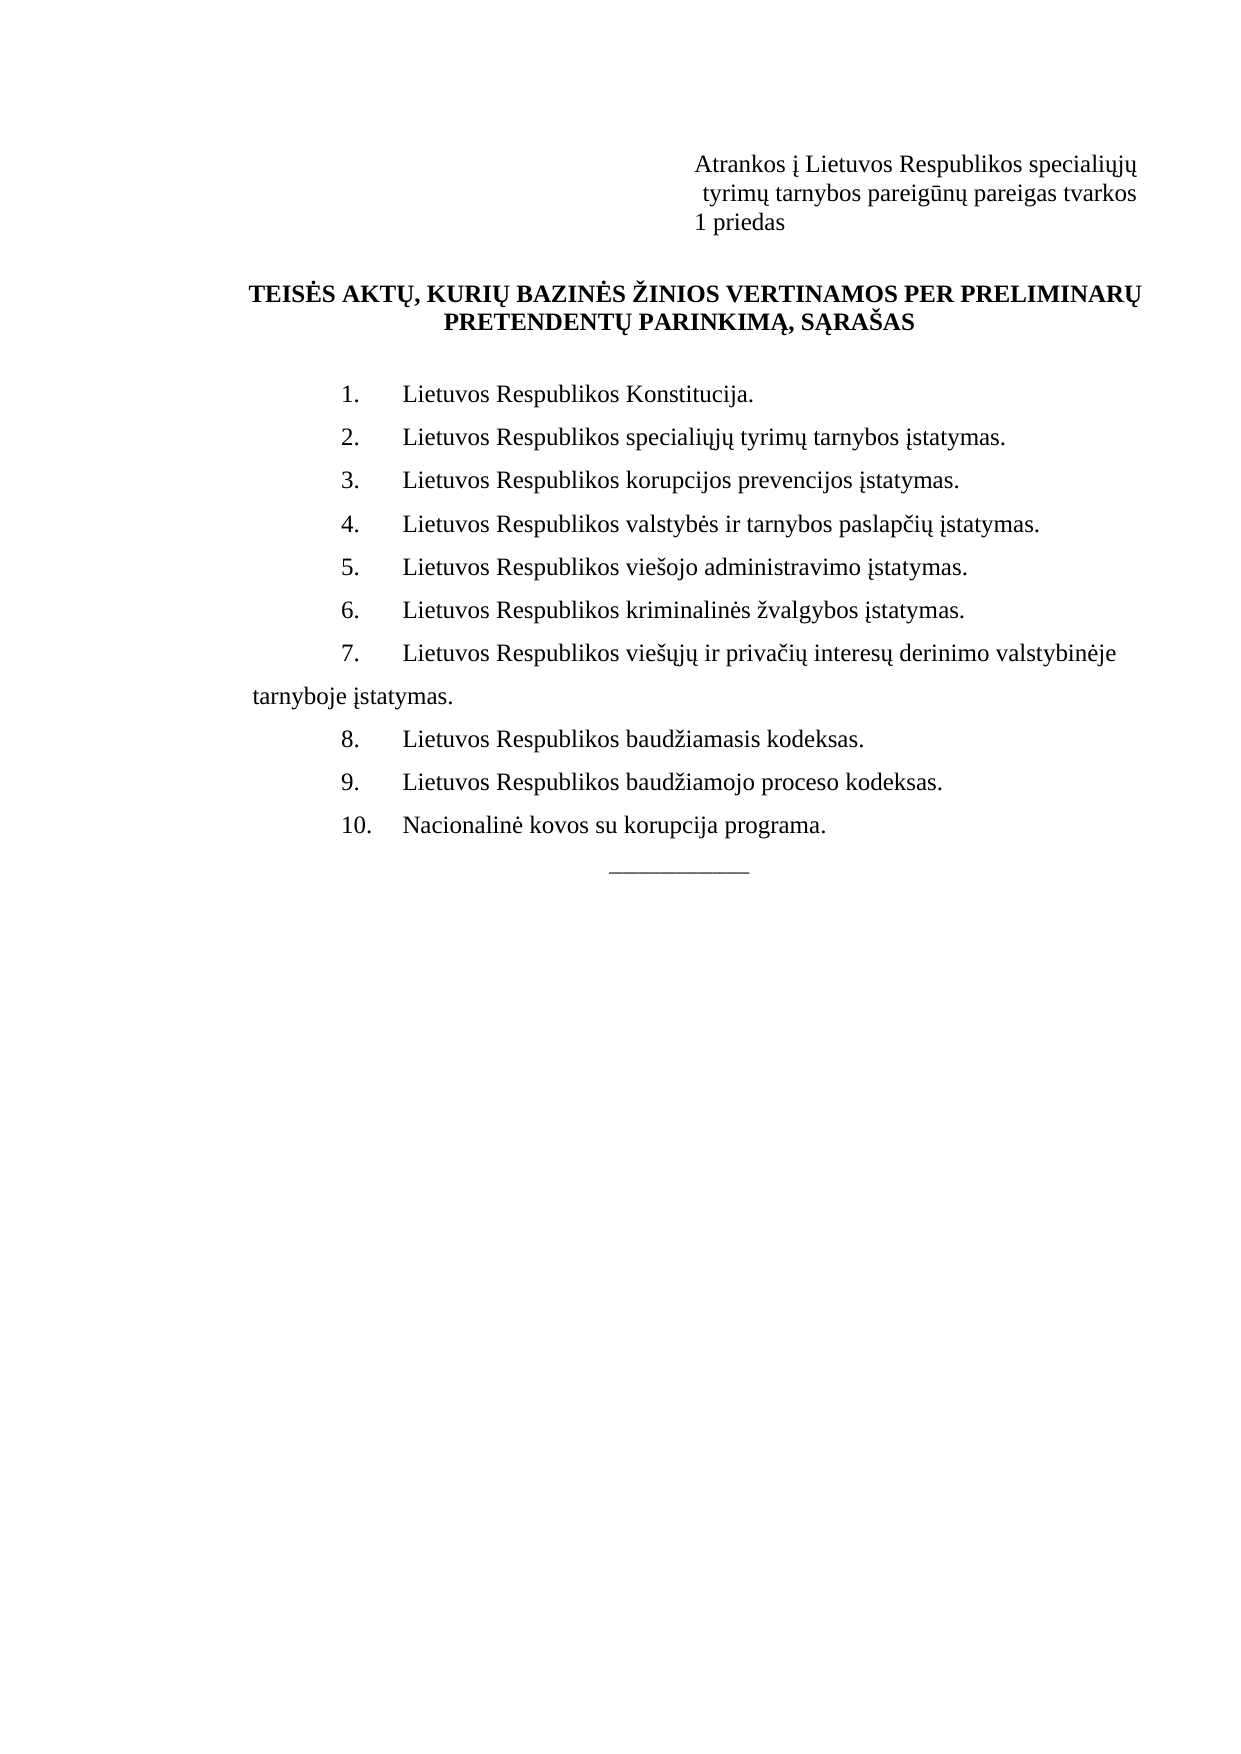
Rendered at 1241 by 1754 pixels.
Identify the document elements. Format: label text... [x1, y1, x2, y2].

text 9. Lietuvos Respublikos baudžiamojo proceso kodeksas. [252, 767, 1181, 796]
text 5. Lietuvos Respublikos viešojo administravimo įstatymas. [252, 552, 1181, 581]
text 7. Lietuvos Respublikos viešųjų ir privačių interesų derinimo valstybinėje tarnyboje įstatymas. [252, 638, 1181, 710]
text ___________________ [177, 854, 1181, 876]
text 1. Lietuvos Respublikos Konstitucija. [252, 379, 1181, 408]
text tyrimų tarnybos pareigūnų pareigas tvarkos [627, 178, 1181, 207]
text 3. Lietuvos Respublikos korupcijos prevencijos įstatymas. [252, 466, 1181, 494]
text 6. Lietuvos Respublikos kriminalinės žvalgybos įstatymas. [252, 595, 1181, 624]
text 2. Lietuvos Respublikos specialiųjų tyrimų tarnybos įstatymas. [252, 422, 1181, 451]
text TEISĖS AKTŲ, KURIŲ BAZINĖS ŽINIOS VERTINAMOS PER PRELIMINARŲ PRETENDENTŲ PARINKIMĄ, SĄRAŠAS [177, 279, 1181, 336]
text 8. Lietuvos Respublikos baudžiamasis kodeksas. [252, 724, 1181, 753]
text 4. Lietuvos Respublikos valstybės ir tarnybos paslapčių įstatymas. [252, 509, 1181, 537]
text Atrankos į Lietuvos Respublikos specialiųjų [694, 149, 1181, 178]
text 1 priedas [694, 207, 1181, 236]
text 10. Nacionalinė kovos su korupcija programa. [252, 811, 1181, 839]
